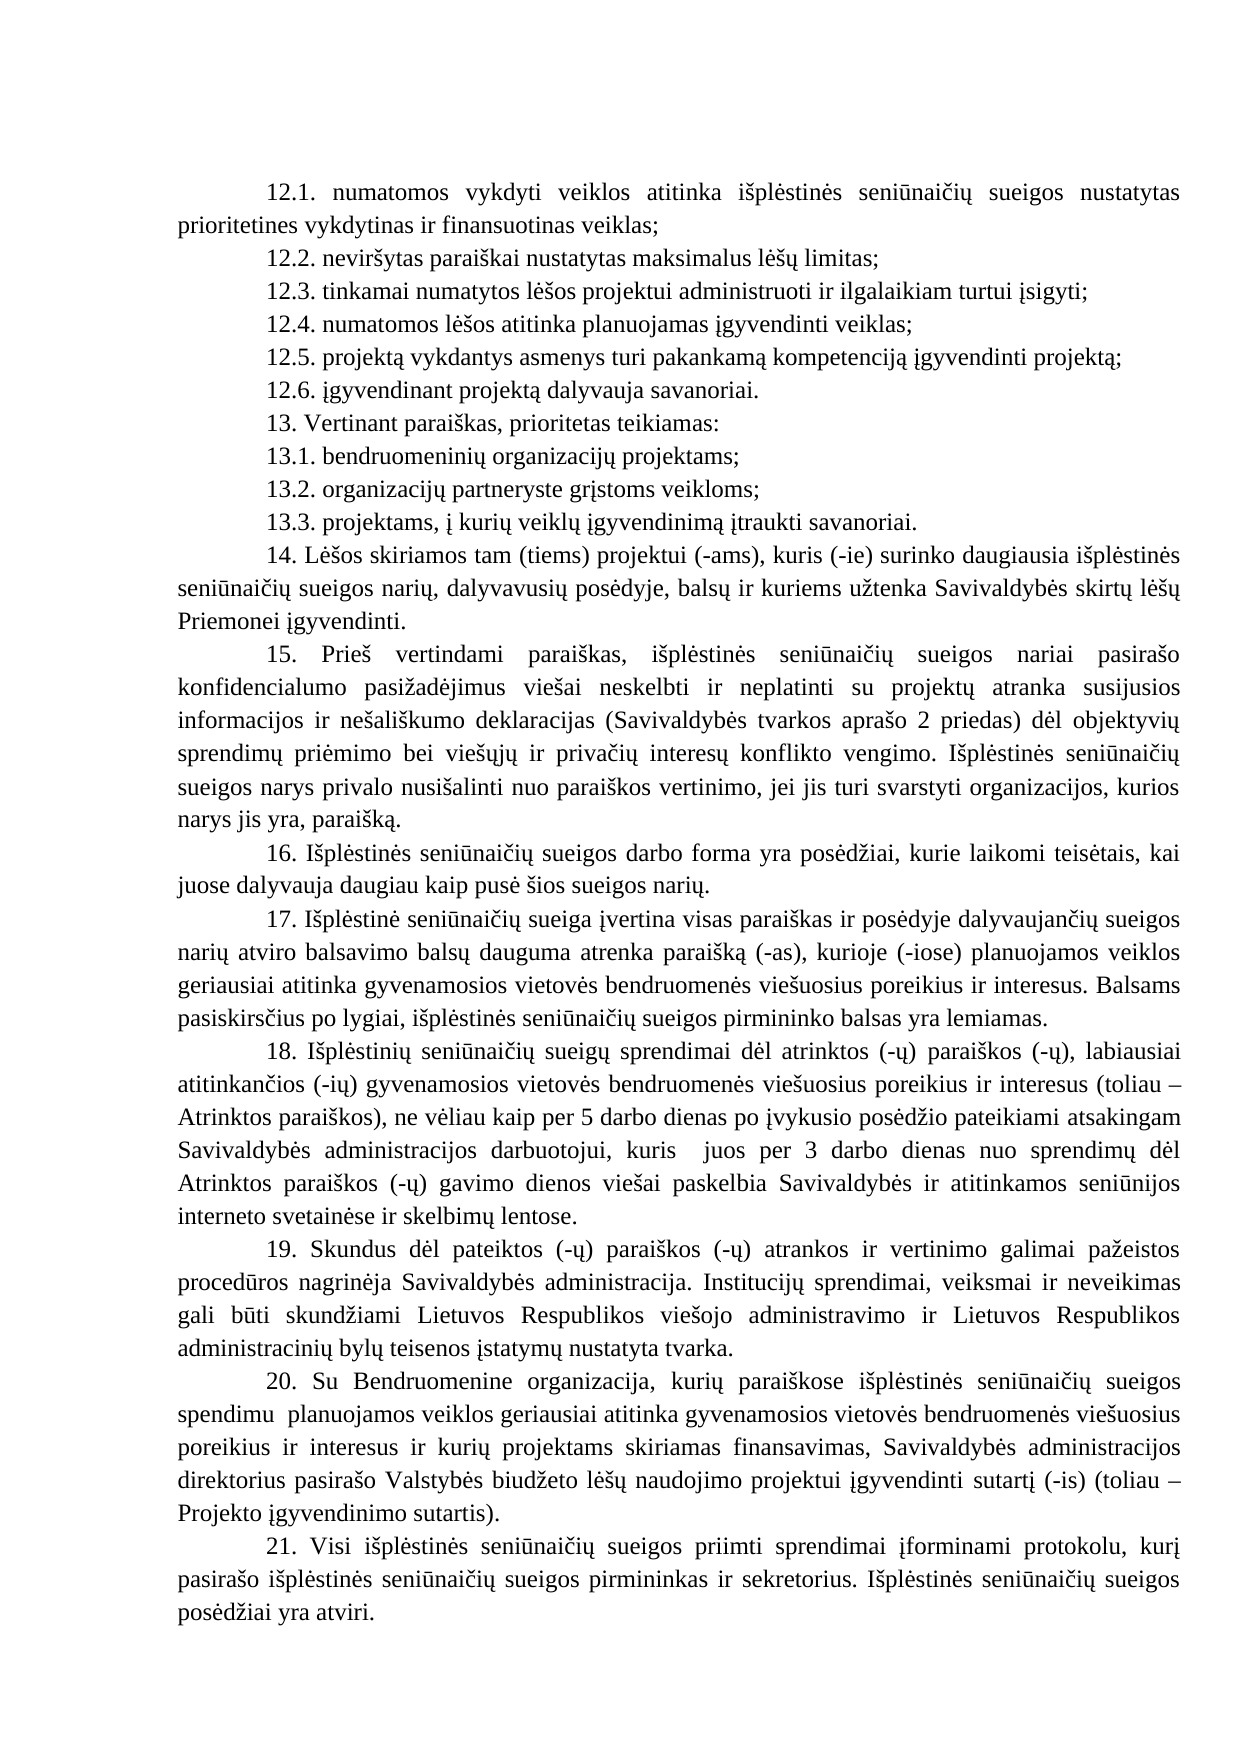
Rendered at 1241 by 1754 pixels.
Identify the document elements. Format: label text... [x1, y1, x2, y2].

text 12.4. numatomos lėšos atitinka planuojamas įgyvendinti veiklas; [177, 309, 1181, 338]
text 12.6. įgyvendinant projektą dalyvauja savanoriai. [177, 375, 1181, 404]
text 13. Vertinant paraiškas, prioritetas teikiamas: [177, 408, 1181, 437]
text 18. Išplėstinių seniūnaičių sueigų sprendimai dėl atrinktos (-ų) paraiškos (-ų), labiausiai atitinkančios (-ių) gyvenamosios vietovės bendruomenės viešuosius poreikius ir interesus (toliau – Atrinktos paraiškos), ne vėliau kaip per 5 darbo dienas po įvykusio posėdžio pateikiami atsakingam Savivaldybės administracijos darbuotojui, kuris juos per 3 darbo dienas nuo sprendimų dėl Atrinktos paraiškos (-ų) gavimo dienos viešai paskelbia Savivaldybės ir atitinkamos seniūnijos interneto svetainėse ir skelbimų lentose. [177, 1036, 1181, 1229]
text 16. Išplėstinės seniūnaičių sueigos darbo forma yra posėdžiai, kurie laikomi teisėtais, kai juose dalyvauja daugiau kaip pusė šios sueigos narių. [177, 838, 1181, 899]
text 12.3. tinkamai numatytos lėšos projektui administruoti ir ilgalaikiam turtui įsigyti; [177, 276, 1181, 305]
text 15. Prieš vertindami paraiškas, išplėstinės seniūnaičių sueigos nariai pasirašo konfidencialumo pasižadėjimus viešai neskelbti ir neplatinti su projektų atranka susijusios informacijos ir nešališkumo deklaracijas (Savivaldybės tvarkos aprašo 2 priedas) dėl objektyvių sprendimų priėmimo bei viešųjų ir privačių interesų konflikto vengimo. Išplėstinės seniūnaičių sueigos narys privalo nusišalinti nuo paraiškos vertinimo, jei jis turi svarstyti organizacijos, kurios narys jis yra, paraišką. [177, 639, 1181, 833]
text 14. Lėšos skiriamos tam (tiems) projektui (-ams), kuris (-ie) surinko daugiausia išplėstinės seniūnaičių sueigos narių, dalyvavusių posėdyje, balsų ir kuriems užtenka Savivaldybės skirtų lėšų Priemonei įgyvendinti. [177, 540, 1181, 635]
text 20. Su Bendruomenine organizacija, kurių paraiškose išplėstinės seniūnaičių sueigos spendimu planuojamos veiklos geriausiai atitinka gyvenamosios vietovės bendruomenės viešuosius poreikius ir interesus ir kurių projektams skiriamas finansavimas, Savivaldybės administracijos direktorius pasirašo Valstybės biudžeto lėšų naudojimo projektui įgyvendinti sutartį (-is) (toliau – Projekto įgyvendinimo sutartis). [177, 1366, 1181, 1527]
text 13.1. bendruomeninių organizacijų projektams; [177, 441, 1181, 470]
text 19. Skundus dėl pateiktos (-ų) paraiškos (-ų) atrankos ir vertinimo galimai pažeistos procedūros nagrinėja Savivaldybės administracija. Institucijų sprendimai, veiksmai ir neveikimas gali būti skundžiami Lietuvos Respublikos viešojo administravimo ir Lietuvos Respublikos administracinių bylų teisenos įstatymų nustatyta tvarka. [177, 1234, 1181, 1362]
text 12.5. projektą vykdantys asmenys turi pakankamą kompetenciją įgyvendinti projektą; [177, 342, 1181, 371]
text 13.2. organizacijų partneryste grįstoms veikloms; [177, 474, 1181, 503]
text 21. Visi išplėstinės seniūnaičių sueigos priimti sprendimai įforminami protokolu, kurį pasirašo išplėstinės seniūnaičių sueigos pirmininkas ir sekretorius. Išplėstinės seniūnaičių sueigos posėdžiai yra atviri. [177, 1531, 1181, 1626]
text 12.2. neviršytas paraiškai nustatytas maksimalus lėšų limitas; [177, 243, 1181, 272]
text 12.1. numatomos vykdyti veiklos atitinka išplėstinės seniūnaičių sueigos nustatytas prioritetines vykdytinas ir finansuotinas veiklas; [177, 177, 1181, 239]
text 13.3. projektams, į kurių veiklų įgyvendinimą įtraukti savanoriai. [177, 507, 1181, 536]
text 17. Išplėstinė seniūnaičių sueiga įvertina visas paraiškas ir posėdyje dalyvaujančių sueigos narių atviro balsavimo balsų dauguma atrenka paraišką (-as), kurioje (-iose) planuojamos veiklos geriausiai atitinka gyvenamosios vietovės bendruomenės viešuosius poreikius ir interesus. Balsams pasiskirsčius po lygiai, išplėstinės seniūnaičių sueigos pirmininko balsas yra lemiamas. [177, 904, 1181, 1031]
